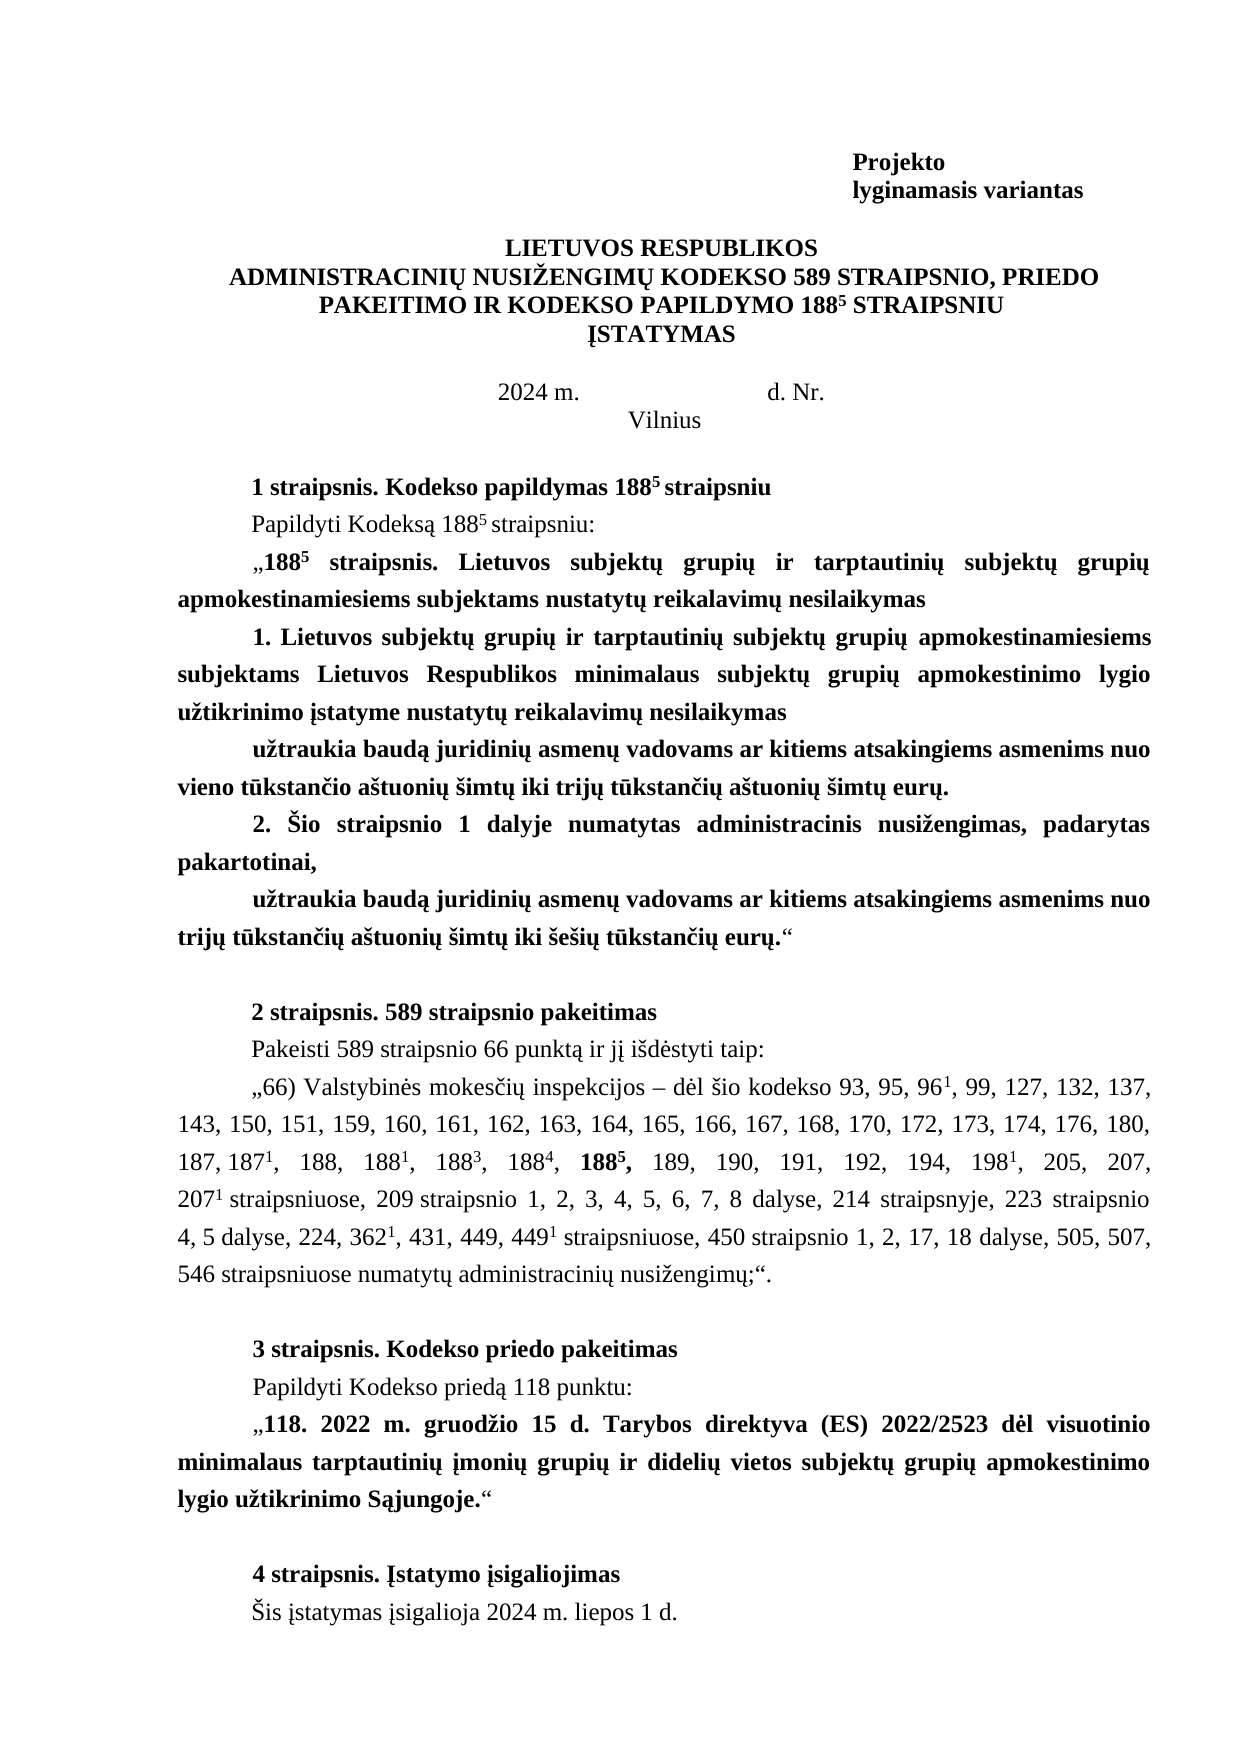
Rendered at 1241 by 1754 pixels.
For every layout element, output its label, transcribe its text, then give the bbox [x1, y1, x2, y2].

text ADMINISTRACINIŲ NUSIŽENGIMŲ KODEKSO 589 STRAIPSNIO, PRIEDO PAKEITIMO IR KODEKSO PAPILDYMO 1885 STRAIPSNIU [177, 262, 1152, 319]
text Vilnius [177, 406, 1152, 434]
text LIETUVOS RESPUBLIKOS [177, 233, 1152, 262]
text Šis įstatymas įsigalioja 2024 m. liepos 1 d. [177, 1588, 1152, 1626]
text užtraukia baudą juridinių asmenų vadovams ar kitiems atsakingiems asmenims nuo trijų tūkstančių aštuonių šimtų iki šešių tūkstančių eurų.“ [177, 876, 1152, 951]
text 2024 m. d. Nr. [177, 377, 1152, 406]
text 2. Šio straipsnio 1 dalyje numatytas administracinis nusižengimas, padarytas pakartotinai, [177, 801, 1152, 876]
text 2 straipsnis. 589 straipsnio pakeitimas [177, 988, 1152, 1026]
text „118. 2022 m. gruodžio 15 d. Tarybos direktyva (ES) 2022/2523 dėl visuotinio minimalaus tarptautinių įmonių grupių ir didelių vietos subjektų grupių apmokestinimo lygio užtikrinimo Sąjungoje.“ [177, 1401, 1152, 1513]
text lyginamasis variantas [717, 176, 1152, 204]
text Pakeisti 589 straipsnio 66 punktą ir jį išdėstyti taip: [177, 1026, 1152, 1063]
text ĮSTATYMAS [177, 319, 1152, 348]
text Papildyti Kodeksą 1885 straipsniu: [177, 501, 1152, 538]
text „1885 straipsnis. Lietuvos subjektų grupių ir tarptautinių subjektų grupių apmokestinamiesiems subjektams nustatytų reikalavimų nesilaikymas [177, 538, 1152, 613]
text 1 straipsnis. Kodekso papildymas 1885 straipsniu [177, 463, 1152, 501]
text užtraukia baudą juridinių asmenų vadovams ar kitiems atsakingiems asmenims nuo vieno tūkstančio aštuonių šimtų iki trijų tūkstančių aštuonių šimtų eurų. [177, 726, 1152, 801]
text 1. Lietuvos subjektų grupių ir tarptautinių subjektų grupių apmokestinamiesiems subjektams Lietuvos Respublikos minimalaus subjektų grupių apmokestinimo lygio užtikrinimo įstatyme nustatytų reikalavimų nesilaikymas [177, 613, 1152, 726]
text „66) Valstybinės mokesčių inspekcijos – dėl šio kodekso 93, 95, 961, 99, 127, 132, 137, 143, 150, 151, 159, 160, 161, 162, 163, 164, 165, 166, 167, 168, 170, 172, 173, 174, 176, 180, 187, 1871, 188, 1881, 1883, 1884, 1885, 189, 190, 191, 192, 194, 1981, 205, 207, 2071 straipsniuose, 209 straipsnio 1, 2, 3, 4, 5, 6, 7, 8 dalyse, 214 straipsnyje, 223 straipsnio 4, 5 dalyse, 224, 3621, 431, 449, 4491 straipsniuose, 450 straipsnio 1, 2, 17, 18 dalyse, 505, 507, 546 straipsniuose numatytų administracinių nusižengimų;“. [177, 1063, 1152, 1288]
text Projekto [717, 147, 1152, 176]
text 3 straipsnis. Kodekso priedo pakeitimas [177, 1326, 1152, 1363]
text 4 straipsnis. Įstatymo įsigaliojimas [177, 1551, 1152, 1588]
text Papildyti Kodekso priedą 118 punktu: [177, 1363, 1152, 1401]
